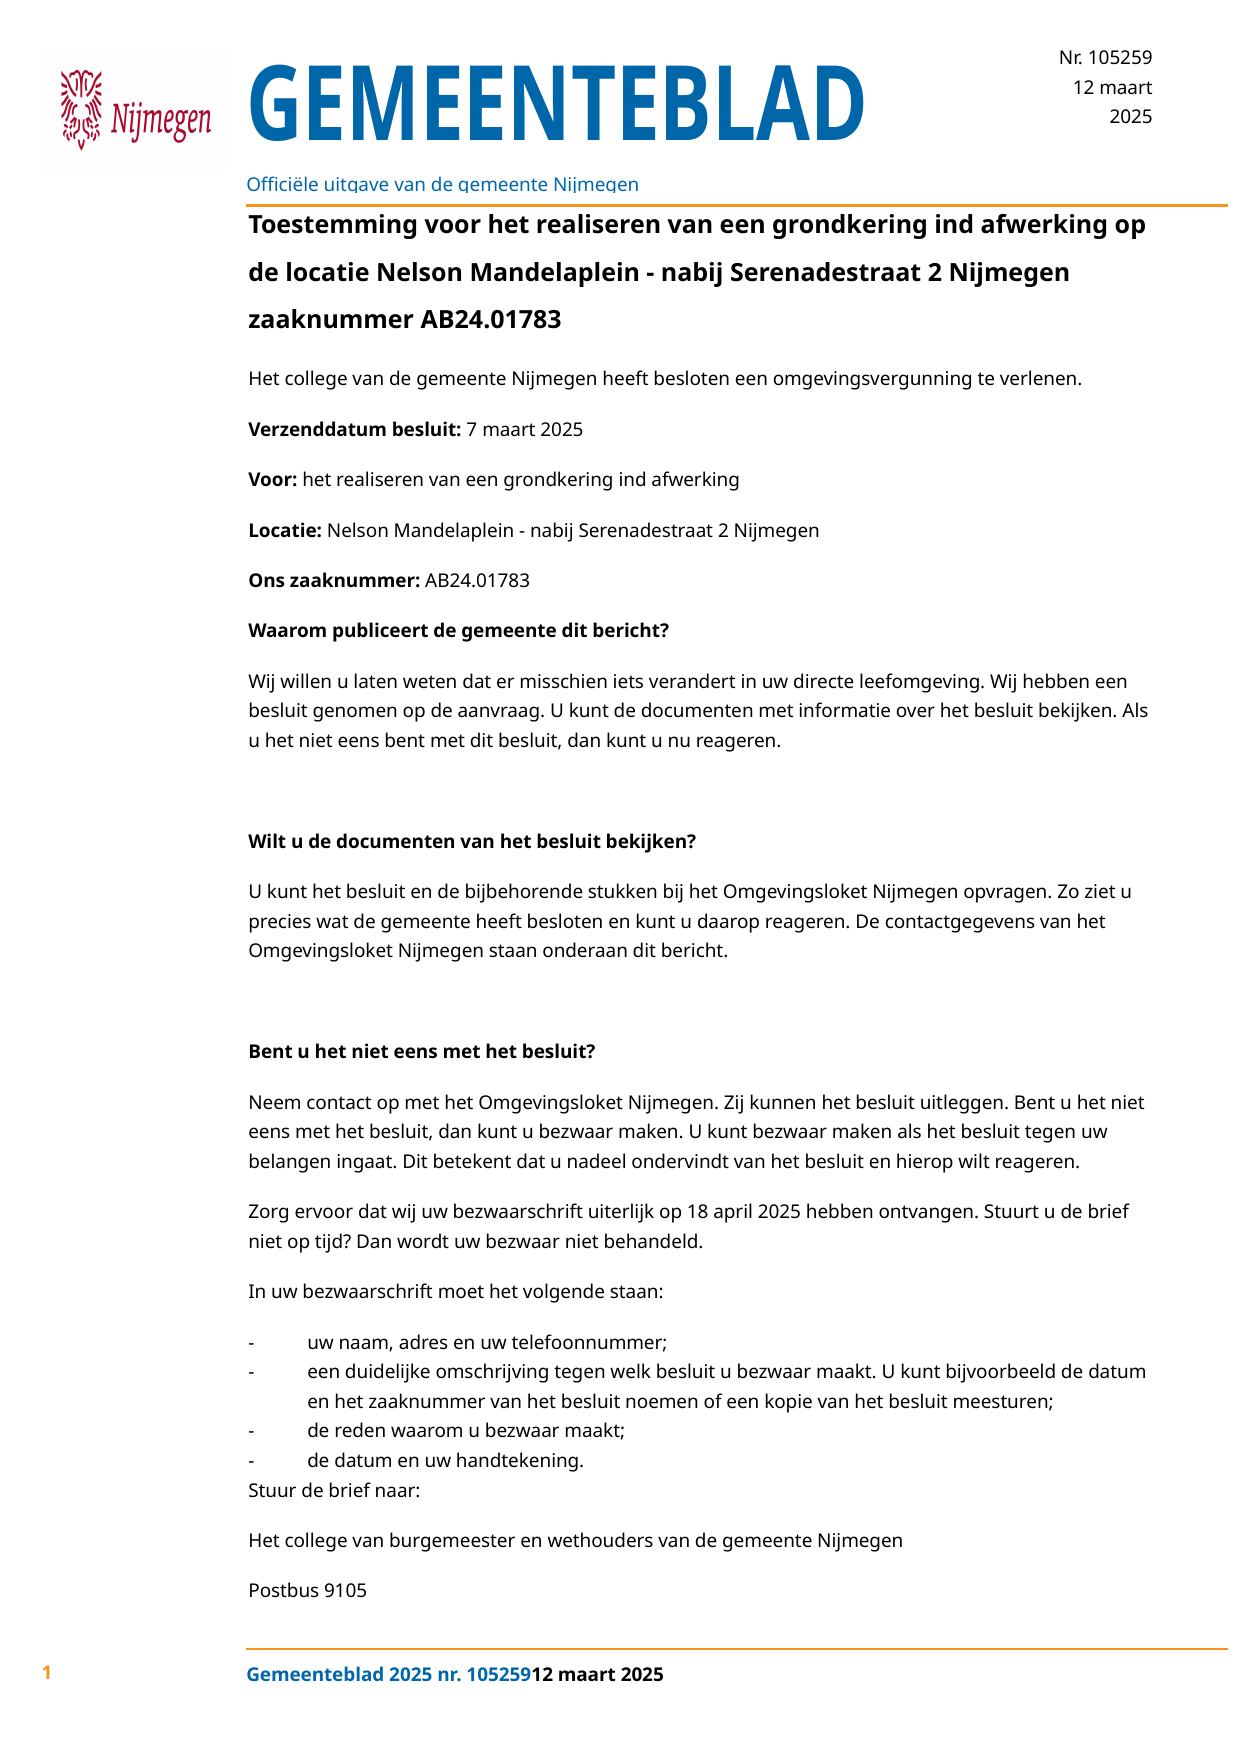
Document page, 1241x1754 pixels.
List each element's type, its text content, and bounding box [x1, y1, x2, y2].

list uw naam, adres en uw telefoonnummer; [248, 1329, 1152, 1354]
text Locatie: Nelson Mandelaplein - nabij Serenadestraat 2 Nijmegen [248, 517, 1152, 542]
list de reden waarom u bezwaar maakt; [248, 1418, 1152, 1443]
text Bent u het niet eens met het besluit? [248, 1038, 1152, 1064]
text Neem contact op met het Omgevingsloket Nijmegen. Zij kunnen het besluit uitleggen. Bent u het niet eens met het besluit, dan kunt u bezwaar maken. U kunt bezwaar maken als het besluit tegen uw belangen ingaat. Dit betekent dat u nadeel ondervindt van het besluit en hierop wilt reageren. [248, 1089, 1152, 1174]
picture [41, 47, 231, 172]
text Toestemming voor het realiseren van een grondkering ind afwerking op de locatie Nelson Mandelaplein - nabij Serenadestraat 2 Nijmegen zaaknummer AB24.01783 [248, 207, 1152, 336]
text Ons zaaknummer: AB24.01783 [248, 567, 1152, 593]
text Verzenddatum besluit: 7 maart 2025 [248, 416, 1152, 442]
text U kunt het besluit en de bijbehorende stukken bij het Omgevingsloket Nijmegen opvragen. Zo ziet u precies wat de gemeente heeft besloten en kunt u daarop reageren. De contactgegevens van het Omgevingsloket Nijmegen staan onderaan dit bericht. [248, 878, 1152, 963]
text Zorg ervoor dat wij uw bezwaarschrift uiterlijk op 18 april 2025 hebben ontvangen. Stuurt u de brief niet op tijd? Dan wordt uw bezwaar niet behandeld. [248, 1198, 1152, 1254]
text Postbus 9105 [248, 1578, 1152, 1603]
text Waarom publiceert de gemeente dit bericht? [248, 618, 1152, 643]
text Wij willen u laten weten dat er misschien iets verandert in uw directe leefomgeving. Wij hebben een besluit genomen op de aanvraag. U kunt de documenten met informatie over het besluit bekijken. Als u het niet eens bent met dit besluit, dan kunt u nu reageren. [248, 668, 1152, 753]
list een duidelijke omschrijving tegen welk besluit u bezwaar maakt. U kunt bijvoorbeeld de datum en het zaaknummer van het besluit noemen of een kopie van het besluit meesturen; [248, 1358, 1152, 1414]
text Het college van burgemeester en wethouders van de gemeente Nijmegen [248, 1527, 1152, 1553]
list de datum en uw handtekening. [248, 1447, 1152, 1473]
text In uw bezwaarschrift moet het volgende staan: [248, 1278, 1152, 1304]
text Voor: het realiseren van een grondkering ind afwerking [248, 466, 1152, 492]
text Wilt u de documenten van het besluit bekijken? [248, 828, 1152, 854]
text Het college van de gemeente Nijmegen heeft besloten een omgevingsvergunning te verlenen. [248, 366, 1152, 391]
text Stuur de brief naar: [248, 1477, 1152, 1502]
